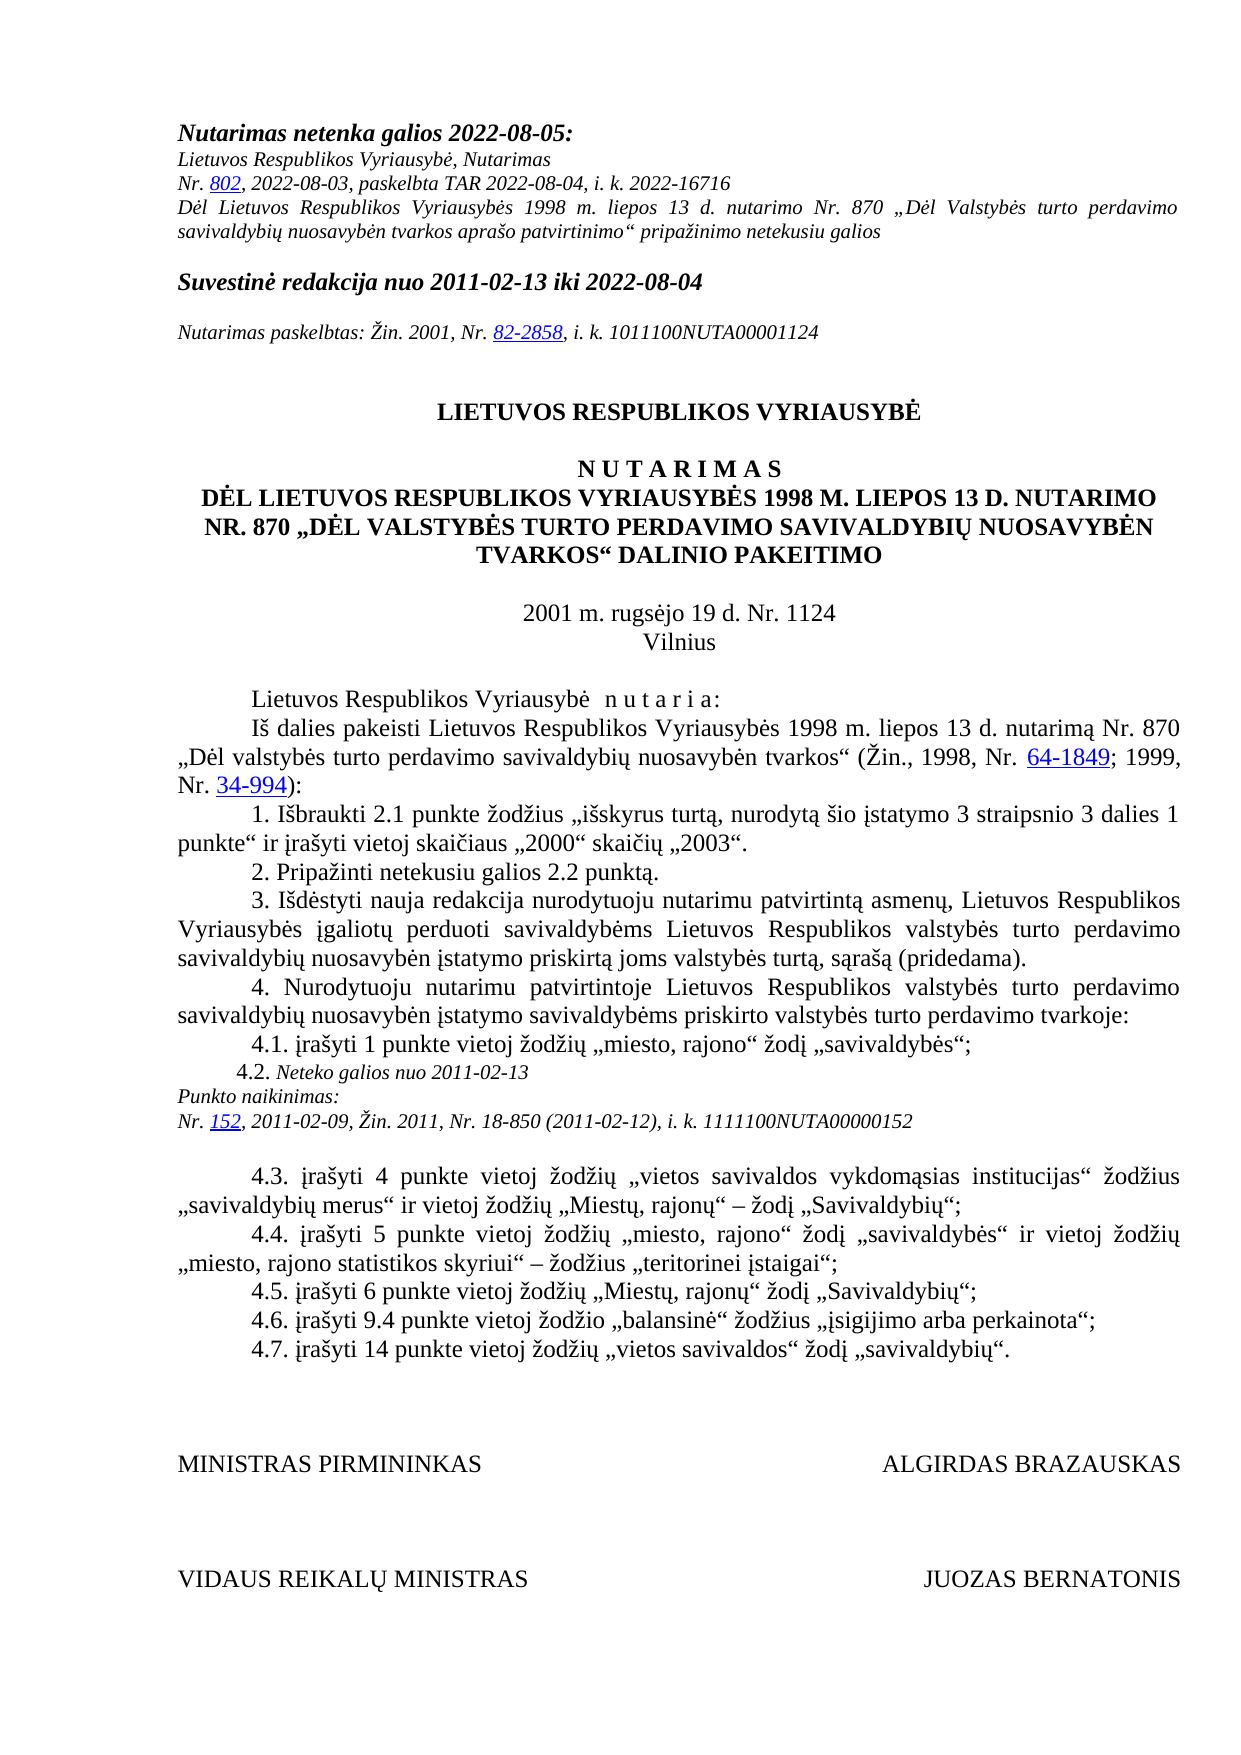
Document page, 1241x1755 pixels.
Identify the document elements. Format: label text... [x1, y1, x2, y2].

text DĖL LIETUVOS RESPUBLIKOS VYRIAUSYBĖS 1998 M. LIEPOS 13 D. NUTARIMO NR. 870 „DĖL VALSTYBĖS TURTO PERDAVIMO SAVIVALDYBIŲ NUOSAVYBĖN TVARKOS“ DALINIO PAKEITIMO [177, 483, 1181, 569]
text 2001 m. rugsėjo 19 d. Nr. 1124 [177, 598, 1181, 627]
text Lietuvos Respublikos Vyriausybė, Nutarimas [177, 147, 1181, 171]
text N U T A R I M A S [177, 454, 1181, 483]
text Suvestinė redakcija nuo 2011-02-13 iki 2022-08-04 [177, 267, 1181, 296]
text Nr. 152, 2011-02-09, Žin. 2011, Nr. 18-850 (2011-02-12), i. k. 1111100NUTA00000152 [177, 1108, 1181, 1133]
text 4. Nurodytuoju nutarimu patvirtintoje Lietuvos Respublikos valstybės turto perdavimo savivaldybių nuosavybėn įstatymo savivaldybėms priskirto valstybės turto perdavimo tvarkoje: [177, 972, 1181, 1029]
text 3. Išdėstyti nauja redakcija nurodytuoju nutarimu patvirtintą asmenų, Lietuvos Respublikos Vyriausybės įgaliotų perduoti savivaldybėms Lietuvos Respublikos valstybės turto perdavimo savivaldybių nuosavybėn įstatymo priskirtą joms valstybės turtą, sąrašą (pridedama). [177, 886, 1181, 972]
text Dėl Lietuvos Respublikos Vyriausybės 1998 m. liepos 13 d. nutarimo Nr. 870 „Dėl Valstybės turto perdavimo savivaldybių nuosavybėn tvarkos aprašo patvirtinimo“ pripažinimo netekusiu galios [177, 195, 1181, 243]
text Nutarimas paskelbtas: Žin. 2001, Nr. 82-2858, i. k. 1011100NUTA00001124 [177, 320, 1181, 344]
text Lietuvos Respublikos Vyriausybė nutaria: [177, 684, 1181, 713]
text Ministras Pirmininkas Algirdas Brazauskas [177, 1449, 1181, 1478]
text Vilnius [177, 627, 1181, 656]
text 4.1. įrašyti 1 punkte vietoj žodžių „miesto, rajono“ žodį „savivaldybės“; [177, 1029, 1181, 1058]
text 4.3. įrašyti 4 punkte vietoj žodžių „vietos savivaldos vykdomąsias institucijas“ žodžius „savivaldybių merus“ ir vietoj žodžių „Miestų, rajonų“ – žodį „Savivaldybių“; [177, 1161, 1181, 1219]
text LIETUVOS RESPUBLIKOS VYRIAUSYBĖ [177, 397, 1181, 426]
text Punkto naikinimas: [177, 1084, 1181, 1108]
text 4.5. įrašyti 6 punkte vietoj žodžių „Miestų, rajonų“ žodį „Savivaldybių“; [177, 1276, 1181, 1305]
text 4.4. įrašyti 5 punkte vietoj žodžių „miesto, rajono“ žodį „savivaldybės“ ir vietoj žodžių „miesto, rajono statistikos skyriui“ – žodžius „teritorinei įstaigai“; [177, 1219, 1181, 1276]
text 4.6. įrašyti 9.4 punkte vietoj žodžio „balansinė“ žodžius „įsigijimo arba perkainota“; [177, 1305, 1181, 1334]
text 2. Pripažinti netekusiu galios 2.2 punktą. [177, 857, 1181, 886]
text 4.7. įrašyti 14 punkte vietoj žodžių „vietos savivaldos“ žodį „savivaldybių“. [177, 1334, 1181, 1363]
text 4.2. Neteko galios nuo 2011-02-13 [177, 1058, 1181, 1084]
text Vidaus reikalų ministras Juozas Bernatonis [177, 1564, 1181, 1593]
text 1. Išbraukti 2.1 punkte žodžius „išskyrus turtą, nurodytą šio įstatymo 3 straipsnio 3 dalies 1 punkte“ ir įrašyti vietoj skaičiaus „2000“ skaičių „2003“. [177, 799, 1181, 857]
text Iš dalies pakeisti Lietuvos Respublikos Vyriausybės 1998 m. liepos 13 d. nutarimą Nr. 870 „Dėl valstybės turto perdavimo savivaldybių nuosavybėn tvarkos“ (Žin., 1998, Nr. 64-1849; 1999, Nr. 34-994): [177, 713, 1181, 799]
text Nr. 802, 2022-08-03, paskelbta TAR 2022-08-04, i. k. 2022-16716 [177, 171, 1181, 195]
text Nutarimas netenka galios 2022-08-05: [177, 118, 1181, 147]
